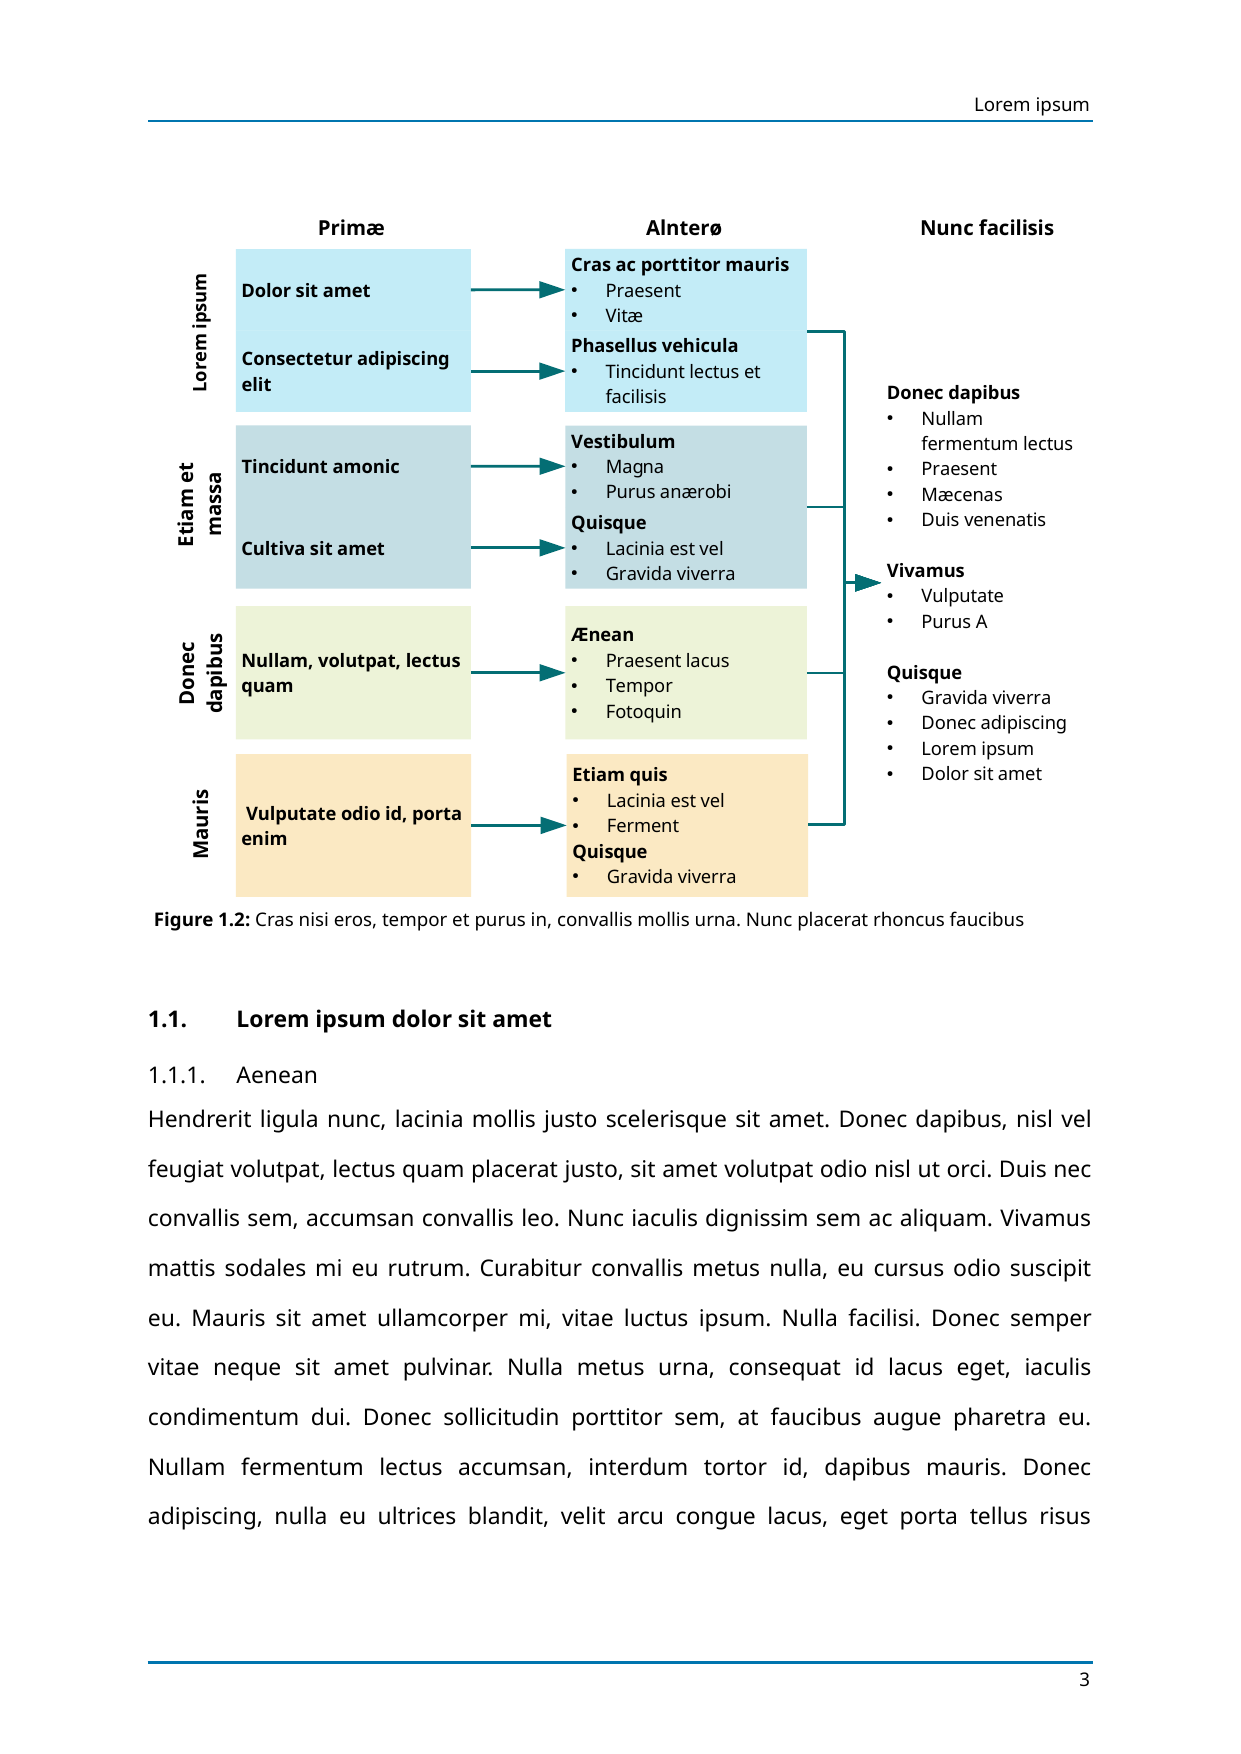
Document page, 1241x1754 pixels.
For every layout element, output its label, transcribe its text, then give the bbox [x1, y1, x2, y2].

subtitle Lorem ipsum dolor sit amet [148, 181, 1093, 1034]
text Hendrerit ligula nunc, lacinia mollis justo scelerisque sit amet. Donec dapibus, nisl vel feugiat volutpat, lectus quam placerat justo, sit amet volutpat odio nisl ut orci. Duis nec convallis sem, accumsan convallis leo. Nunc iaculis dignissim sem ac aliquam. Vivamus mattis sodales mi eu rutrum. Curabitur convallis metus nulla, eu cursus odio suscipit eu. Mauris sit amet ullamcorper mi, vitae luctus ipsum. Nulla facilisi. Donec semper vitae neque sit amet pulvinar. Nulla metus urna, consequat id lacus eget, iaculis condimentum dui. Donec sollicitudin porttitor sem, at faucibus augue pharetra eu. Nullam fermentum lectus accumsan, interdum tortor id, dapibus mauris. Donec adipiscing, nulla eu ultrices blandit, velit arcu congue lacus, eget porta tellus risus [148, 1103, 1093, 1532]
list Figure 1.2: Cras nisi eros, tempor et purus in, convallis mollis urna. Nunc placerat rhoncus faucibus [154, 202, 1087, 931]
subtitle Aenean [148, 1059, 1093, 1090]
